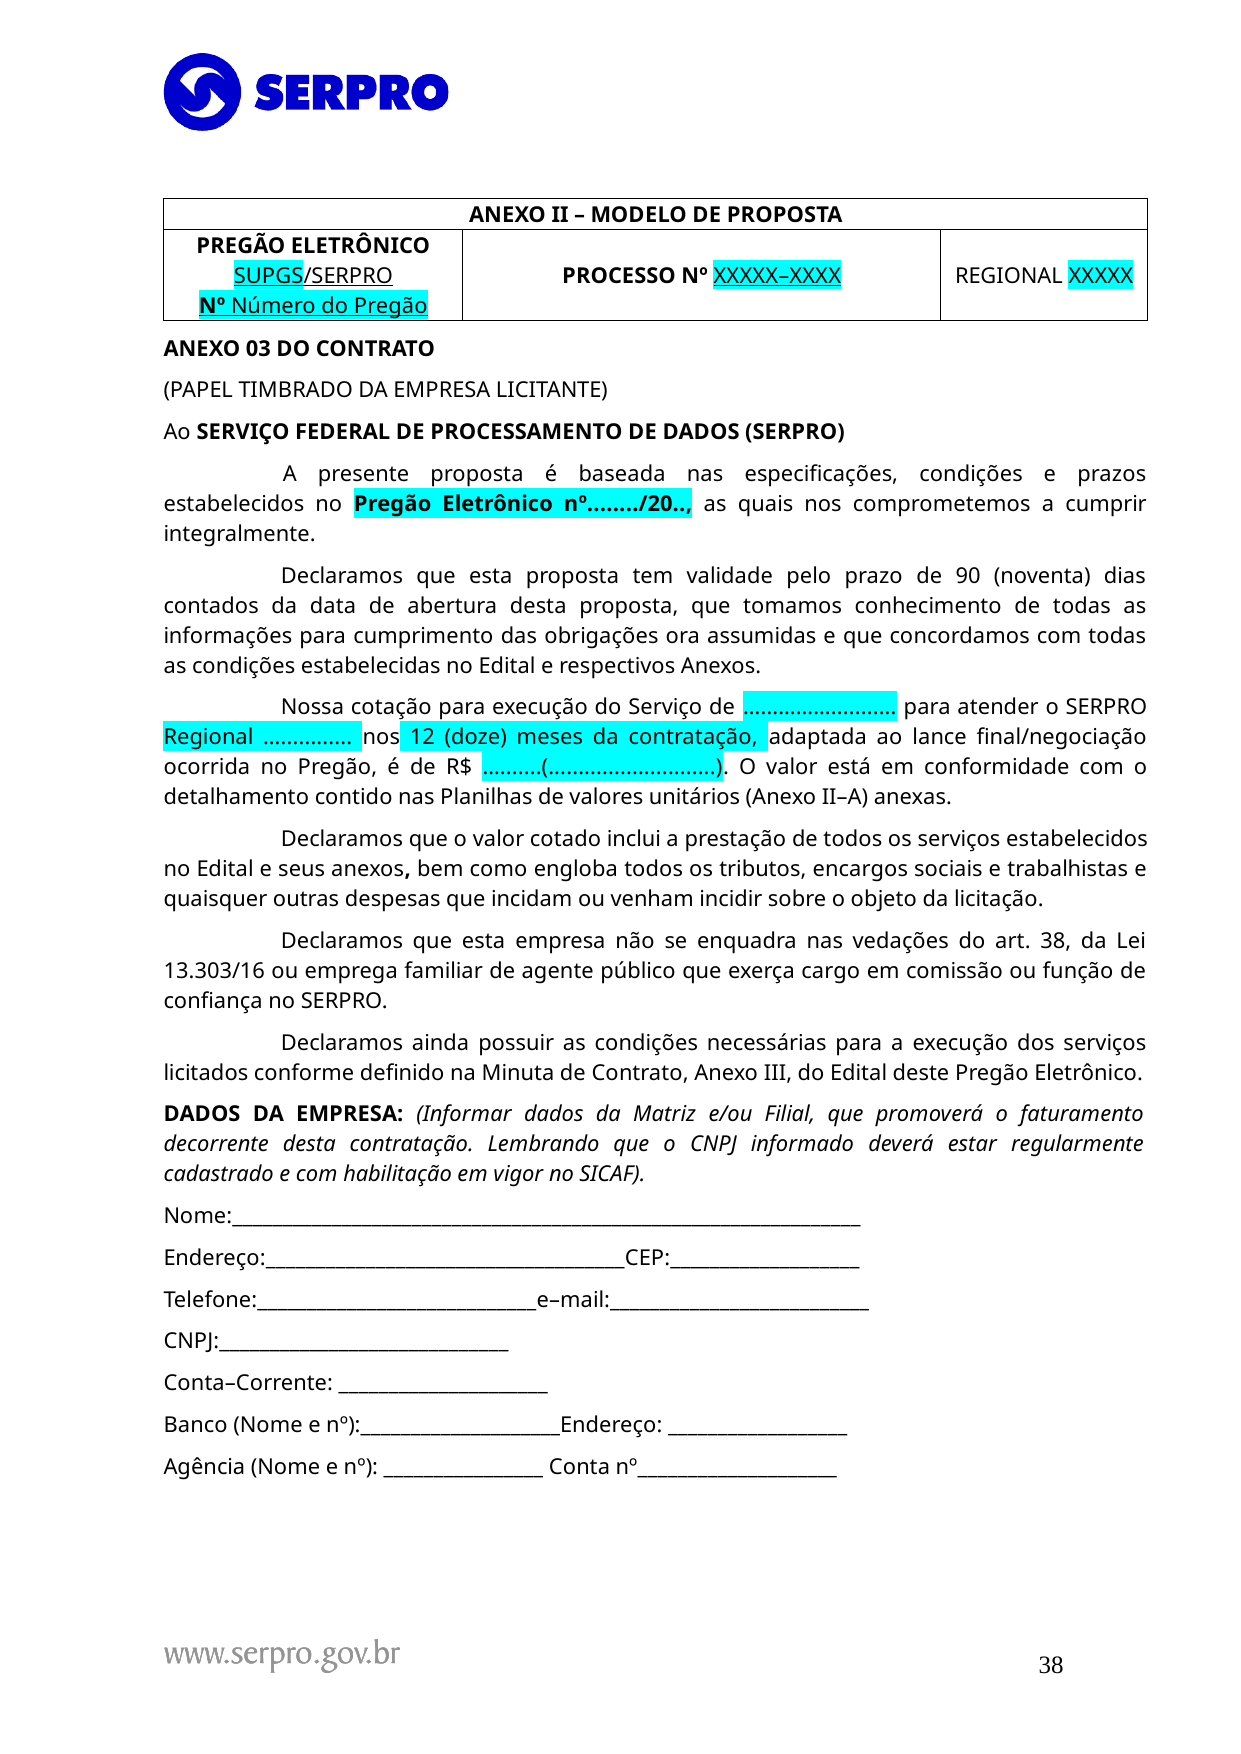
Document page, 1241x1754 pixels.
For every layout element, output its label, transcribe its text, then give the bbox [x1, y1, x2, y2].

picture [163, 53, 449, 131]
table_header ANEXO II – MODELO DE PROPOSTA [164, 199, 1147, 228]
text DADOS DA EMPRESA: (Informar dados da Matriz e/ou Filial, que promoverá o faturamento decorrente desta contratação. Lembrando que o CNPJ informado deverá estar regularmente cadastrado e com habilitação em vigor no SICAF). [163, 1098, 1148, 1188]
text Nossa cotação para execução do Serviço de …...………........... para atender o SERPRO Regional …............ nos 12 (doze) meses da contratação, adaptada ao lance final/negociação ocorrida no Pregão, é de R$ ….......(............................). O valor está em conformidade com o detalhamento contido nas Planilhas de valores unitários (Anexo II–A) anexas. [163, 691, 1148, 811]
text CNPJ:_____________________________ [163, 1325, 1148, 1355]
table_cell PREGÃO ELETRÔNICO SUPGS/SERPRO Nº Número do Pregão [164, 230, 462, 319]
text Nome:_______________________________________________________________ [163, 1200, 1148, 1230]
text Declaramos ainda possuir as condições necessárias para a execução dos serviços licitados conforme definido na Minuta de Contrato, Anexo III, do Edital deste Pregão Eletrônico. [163, 1027, 1148, 1087]
table_cell PROCESSO Nº XXXXX–XXXX [463, 230, 940, 319]
text (PAPEL TIMBRADO DA EMPRESA LICITANTE) [163, 374, 1240, 404]
text Endereço:____________________________________CEP:___________________ [163, 1242, 1148, 1272]
text Declaramos que o valor cotado inclui a prestação de todos os serviços estabelecidos no Edital e seus anexos, bem como engloba todos os tributos, encargos sociais e trabalhistas e quaisquer outras despesas que incidam ou venham incidir sobre o objeto da licitação. [163, 823, 1148, 913]
picture [169, 1639, 395, 1673]
text Conta–Corrente: _____________________ [163, 1367, 1148, 1397]
text Agência (Nome e nº): ________________ Conta nº____________________ [163, 1451, 1148, 1481]
text Declaramos que esta proposta tem validade pelo prazo de 90 (noventa) dias contados da data de abertura desta proposta, que tomamos conhecimento de todas as informações para cumprimento das obrigações ora assumidas e que concordamos com todas as condições estabelecidas no Edital e respectivos Anexos. [163, 559, 1148, 679]
text Telefone:____________________________e–mail:__________________________ [163, 1284, 1148, 1314]
text ANEXO 03 DO CONTRATO [163, 332, 1148, 362]
text Banco (Nome e nº):____________________Endereço: __________________ [163, 1409, 1148, 1439]
text Ao SERVIÇO FEDERAL DE PROCESSAMENTO DE DADOS (SERPRO) [163, 416, 1148, 446]
text Declaramos que esta empresa não se enquadra nas vedações do art. 38, da Lei 13.303/16 ou emprega familiar de agente público que exerça cargo em comissão ou função de confiança no SERPRO. [163, 925, 1148, 1015]
text A presente proposta é baseada nas especificações, condições e prazos estabelecidos no Pregão Eletrônico nº......../20.., as quais nos comprometemos a cumprir integralmente. [163, 458, 1148, 548]
table_cell REGIONAL XXXXX [941, 230, 1147, 319]
